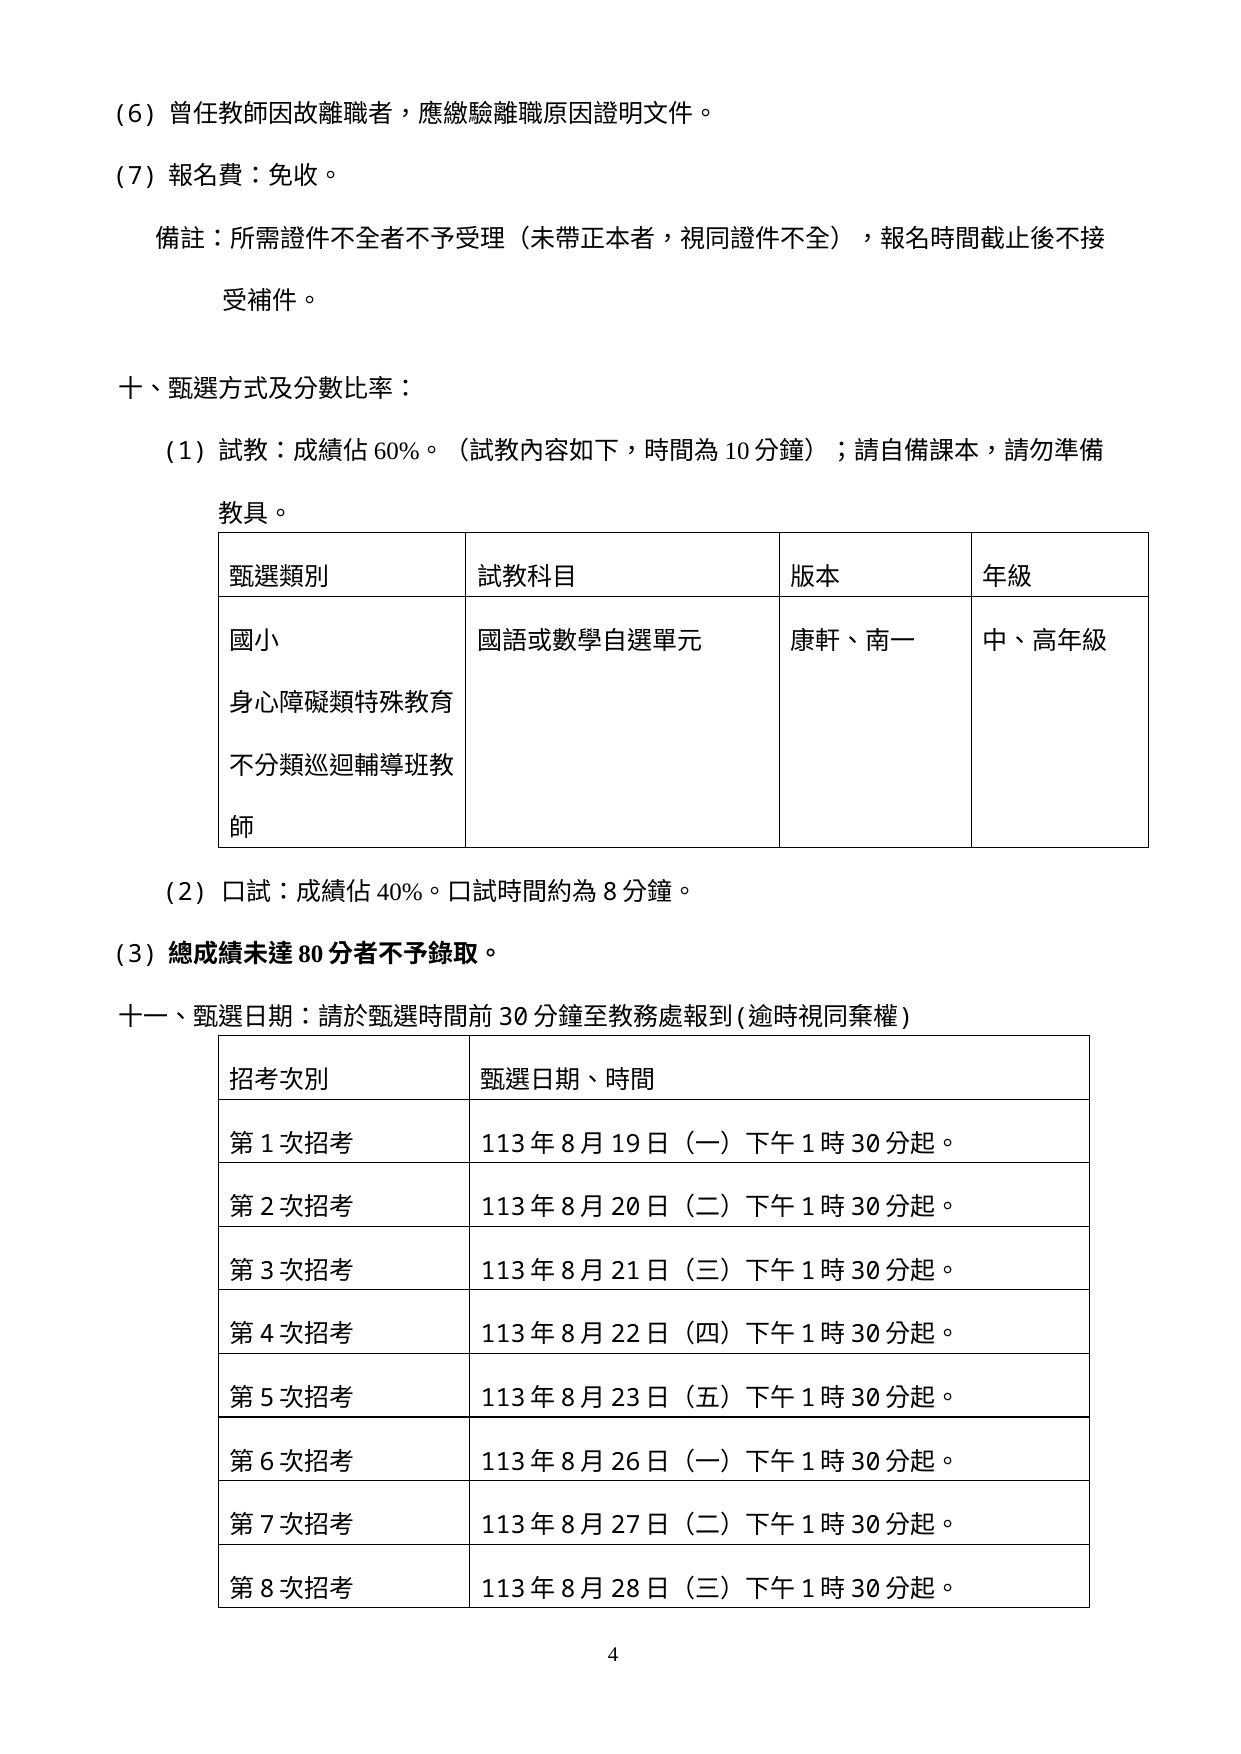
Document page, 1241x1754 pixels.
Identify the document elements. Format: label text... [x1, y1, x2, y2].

table_cell 113年8月26日（一）下午1時30分起。 [470, 1418, 1089, 1480]
table_header 年級 [972, 533, 1148, 596]
table_cell 國小 身心障礙類特殊教育不分類巡迴輔導班教師 [219, 597, 465, 847]
table_cell 第4次招考 [219, 1290, 469, 1353]
table_header 版本 [780, 533, 971, 596]
table_cell 國語或數學自選單元 [466, 597, 779, 847]
table_header 試教科目 [466, 533, 779, 596]
table_cell 中、高年級 [972, 597, 1148, 847]
table_cell 113年8月22日（四）下午1時30分起。 [470, 1290, 1089, 1353]
table_cell 第7次招考 [219, 1481, 469, 1543]
table_cell 113年8月19日（一）下午1時30分起。 [470, 1100, 1089, 1162]
table_cell 第2次招考 [219, 1163, 469, 1226]
table_cell 113年8月28日（三）下午1時30分起。 [470, 1545, 1089, 1607]
table_cell 113年8月20日（二）下午1時30分起。 [470, 1163, 1089, 1226]
table_header 招考次別 [219, 1036, 469, 1099]
list 報名費：免收。 [112, 132, 1107, 194]
text 備註：所需證件不全者不予受理（未帶正本者，視同證件不全），報名時間截止後不接受補件。 [156, 194, 1107, 319]
table_cell 113年8月21日（三）下午1時30分起。 [470, 1227, 1089, 1289]
table_cell 第8次招考 [219, 1545, 469, 1607]
table_header 甄選類別 [219, 533, 465, 596]
text 十、甄選方式及分數比率： [118, 344, 1107, 407]
table_cell 113年8月23日（五）下午1時30分起。 [470, 1354, 1089, 1416]
list 試教：成績佔60%。（試教內容如下，時間為10分鐘）；請自備課本，請勿準備教具。 [162, 407, 1107, 532]
table_cell 113年8月27日（二）下午1時30分起。 [470, 1481, 1089, 1543]
list 曾任教師因故離職者，應繳驗離職原因證明文件。 [112, 69, 1107, 132]
table_cell 第1次招考 [219, 1100, 469, 1162]
text 十一、甄選日期：請於甄選時間前30分鐘至教務處報到(逾時視同棄權) [118, 973, 1107, 1035]
list 口試：成績佔40%。口試時間約為8分鐘。 [162, 848, 1107, 910]
table_cell 第5次招考 [219, 1354, 469, 1416]
table_cell 第3次招考 [219, 1227, 469, 1289]
table_cell 第6次招考 [219, 1418, 469, 1480]
table_cell 康軒、南一 [780, 597, 971, 847]
table_header 甄選日期、時間 [470, 1036, 1089, 1099]
list 總成績未達80分者不予錄取。 [112, 910, 1107, 973]
